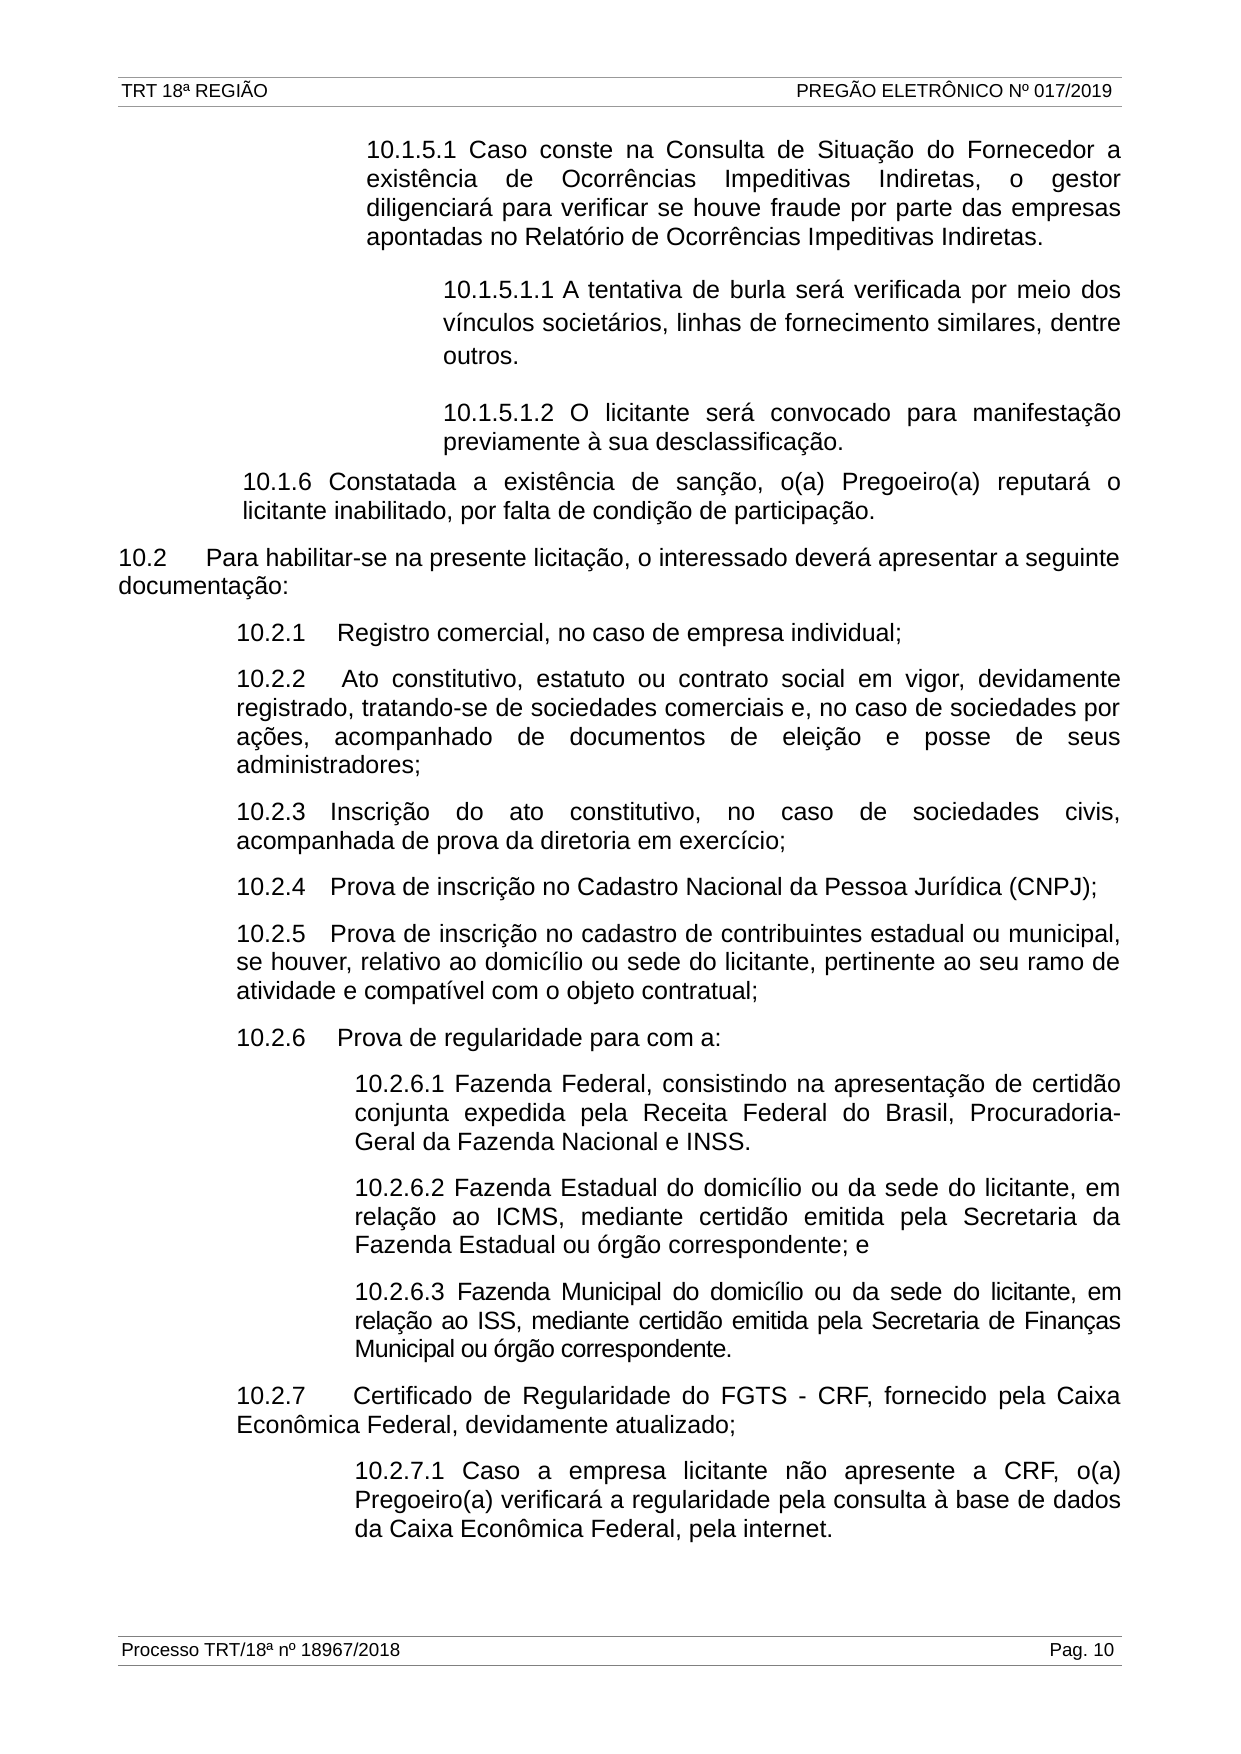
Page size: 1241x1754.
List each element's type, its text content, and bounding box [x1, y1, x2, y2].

list 10.1.5.1.1 A tentativa de burla será verificada por meio dos vínculos societários, linhas de fornecimento similares, dentre outros. [443, 275, 1122, 369]
text 10.1.5.1 Caso conste na Consulta de Situação do Fornecedor a existência de Ocorrências Impeditivas Indiretas, o gestor diligenciará para verificar se houve fraude por parte das empresas apontadas no Relatório de Ocorrências Impeditivas Indiretas. [366, 136, 1122, 251]
text 10.1.5.1.2 O licitante será convocado para manifestação previamente à sua desclassificação. [443, 398, 1122, 456]
text 10.2.7 Certificado de Regularidade do FGTS - CRF, fornecido pela Caixa Econômica Federal, devidamente atualizado; [236, 1381, 1122, 1438]
text 10.2.3 Inscrição do ato constitutivo, no caso de sociedades civis, acompanhada de prova da diretoria em exercício; [236, 797, 1122, 854]
text 10.2.7.1 Caso a empresa licitante não apresente a CRF, o(a) Pregoeiro(a) verificará a regularidade pela consulta à base de dados da Caixa Econômica Federal, pela internet. [354, 1456, 1122, 1542]
text 10.2.6 Prova de regularidade para com a: [236, 1023, 1122, 1051]
text 10.1.6 Constatada a existência de sanção, o(a) Pregoeiro(a) reputará o licitante inabilitado, por falta de condição de participação. [242, 467, 1122, 525]
text 10.2.6.1 Fazenda Federal, consistindo na apresentação de certidão conjunta expedida pela Receita Federal do Brasil, Procuradoria-Geral da Fazenda Nacional e INSS. [354, 1069, 1122, 1155]
list 10.2.4 Prova de inscrição no Cadastro Nacional da Pessoa Jurídica (CNPJ); [236, 872, 1122, 901]
list 10.2.5 Prova de inscrição no cadastro de contribuintes estadual ou municipal, se houver, relativo ao domicílio ou sede do licitante, pertinente ao seu ramo de atividade e compatível com o objeto contratual; [236, 919, 1122, 1005]
text 10.2.6.2 Fazenda Estadual do domicílio ou da sede do licitante, em relação ao ICMS, mediante certidão emitida pela Secretaria da Fazenda Estadual ou órgão correspondente; e [354, 1173, 1122, 1259]
text 10.2.1 Registro comercial, no caso de empresa individual; [236, 618, 1122, 647]
text 10.2 Para habilitar-se na presente licitação, o interessado deverá apresentar a seguinte documentação: [118, 543, 1122, 600]
text 10.2.2 Ato constitutivo, estatuto ou contrato social em vigor, devidamente registrado, tratando-se de sociedades comerciais e, no caso de sociedades por ações, acompanhado de documentos de eleição e posse de seus administradores; [236, 664, 1122, 779]
text 10.2.6.3 Fazenda Municipal do domicílio ou da sede do licitante, em relação ao ISS, mediante certidão emitida pela Secretaria de Finanças Municipal ou órgão correspondente. [354, 1277, 1122, 1363]
